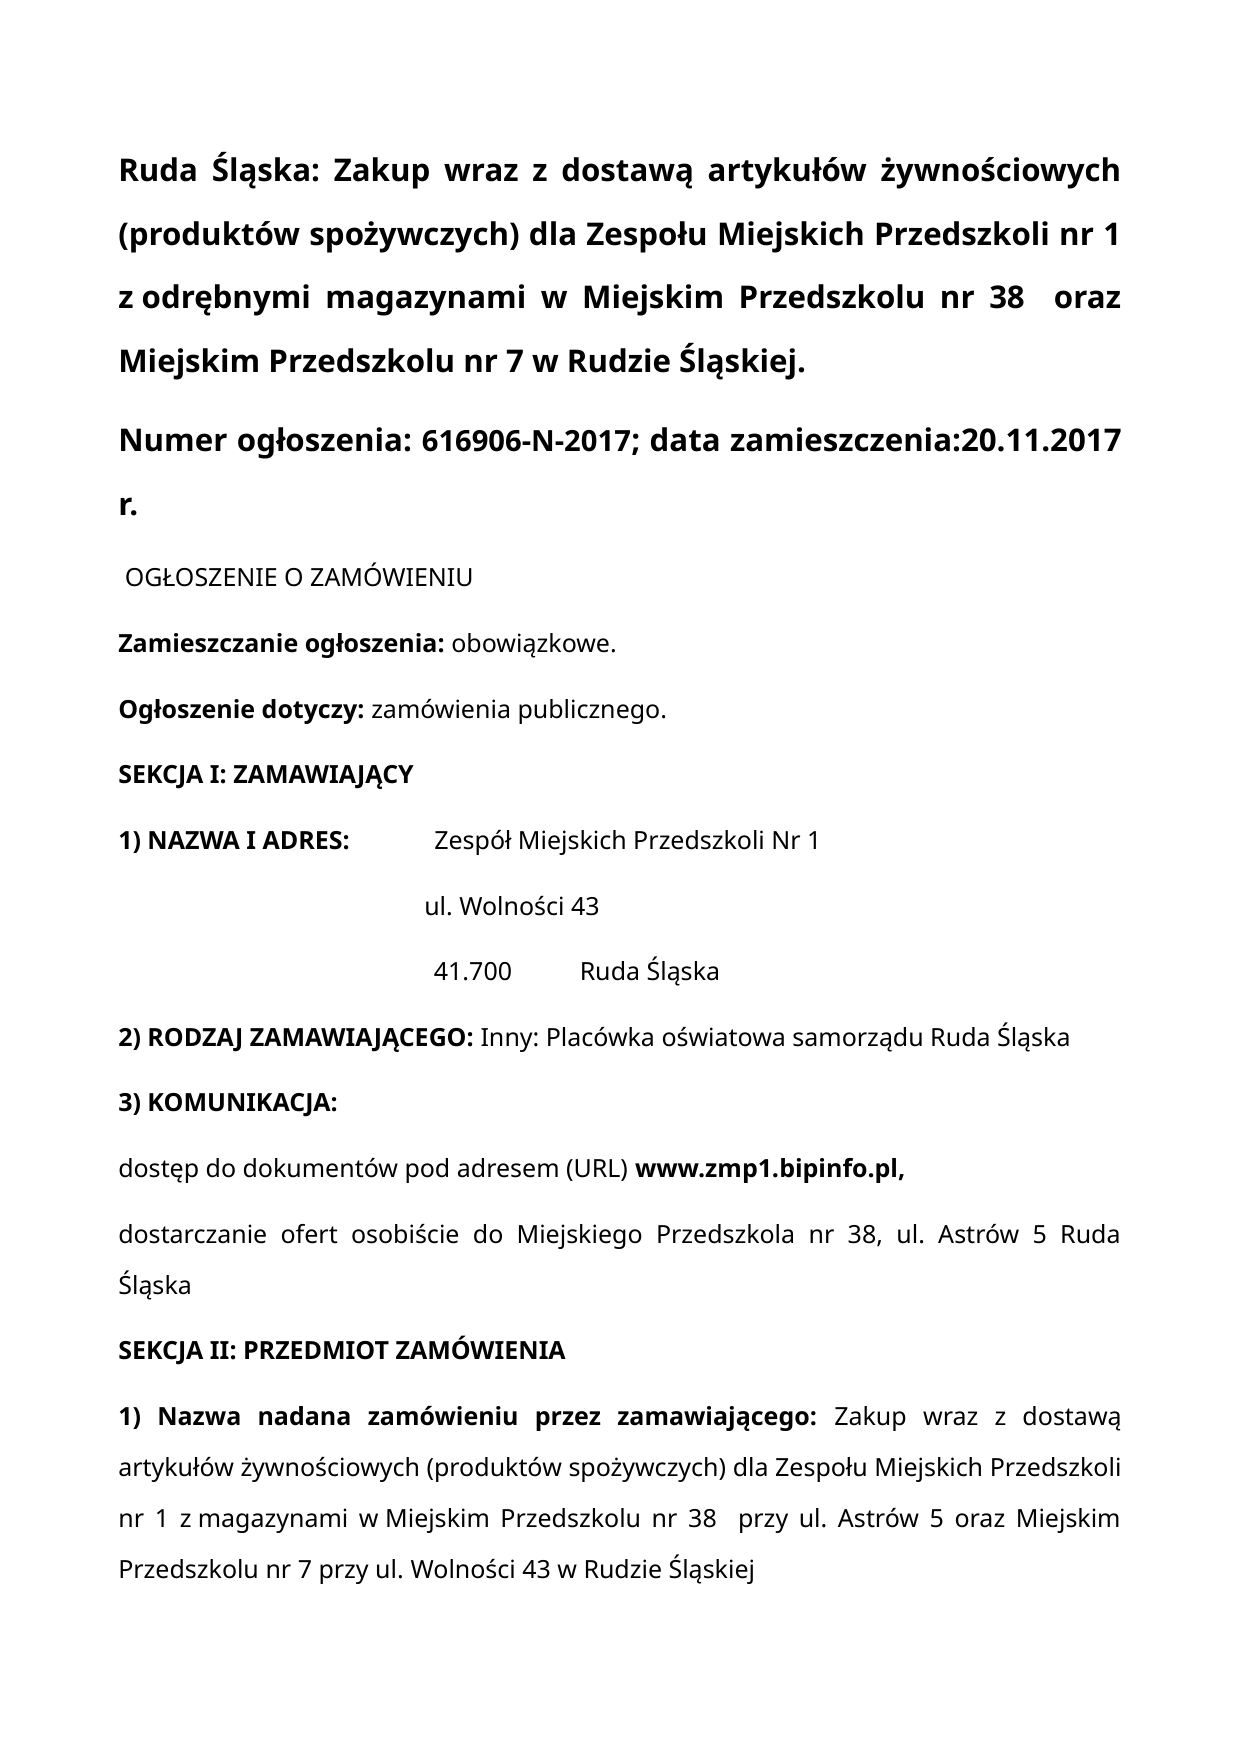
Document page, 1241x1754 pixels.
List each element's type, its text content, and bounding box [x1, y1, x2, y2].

list Ruda Śląska [434, 954, 1122, 988]
text dostarczanie ofert osobiście do Miejskiego Przedszkola nr 38, ul. Astrów 5 Ruda Śląska [118, 1216, 1122, 1301]
text Zamieszczanie ogłoszenia: obowiązkowe. [118, 626, 1122, 660]
text Ruda Śląska: Zakup wraz z dostawą artykułów żywnościowych (produktów spożywczych) dla Zespołu Miejskich Przedszkoli nr 1 z odrębnymi magazynami w Miejskim Przedszkolu nr 38 oraz Miejskim Przedszkolu nr 7 w Rudzie Śląskiej. [118, 148, 1122, 382]
text 1) Nazwa nadana zamówieniu przez zamawiającego: Zakup wraz z dostawą artykułów żywnościowych (produktów spożywczych) dla Zespołu Miejskich Przedszkoli nr 1 z magazynami w Miejskim Przedszkolu nr 38 przy ul. Astrów 5 oraz Miejskim Przedszkolu nr 7 przy ul. Wolności 43 w Rudzie Śląskiej [118, 1398, 1122, 1586]
text SEKCJA I: ZAMAWIAJĄCY [118, 757, 1122, 791]
text ul. Wolności 43 [118, 888, 1122, 922]
text 2) RODZAJ ZAMAWIAJĄCEGO: Inny: Placówka oświatowa samorządu Ruda Śląska [118, 1019, 1122, 1053]
text Ogłoszenie dotyczy: zamówienia publicznego. [118, 691, 1122, 725]
text OGŁOSZENIE O ZAMÓWIENIU [118, 560, 1122, 594]
text Numer ogłoszenia: 616906-N-2017; data zamieszczenia:20.11.2017 r. [118, 418, 1122, 524]
text 1) NAZWA I ADRES: Zespół Miejskich Przedszkoli Nr 1 [118, 822, 1122, 857]
text SEKCJA II: PRZEDMIOT ZAMÓWIENIA [118, 1333, 1122, 1367]
text 3) KOMUNIKACJA: [118, 1085, 1122, 1119]
text dostęp do dokumentów pod adresem (URL) www.zmp1.bipinfo.pl, [118, 1151, 1122, 1185]
